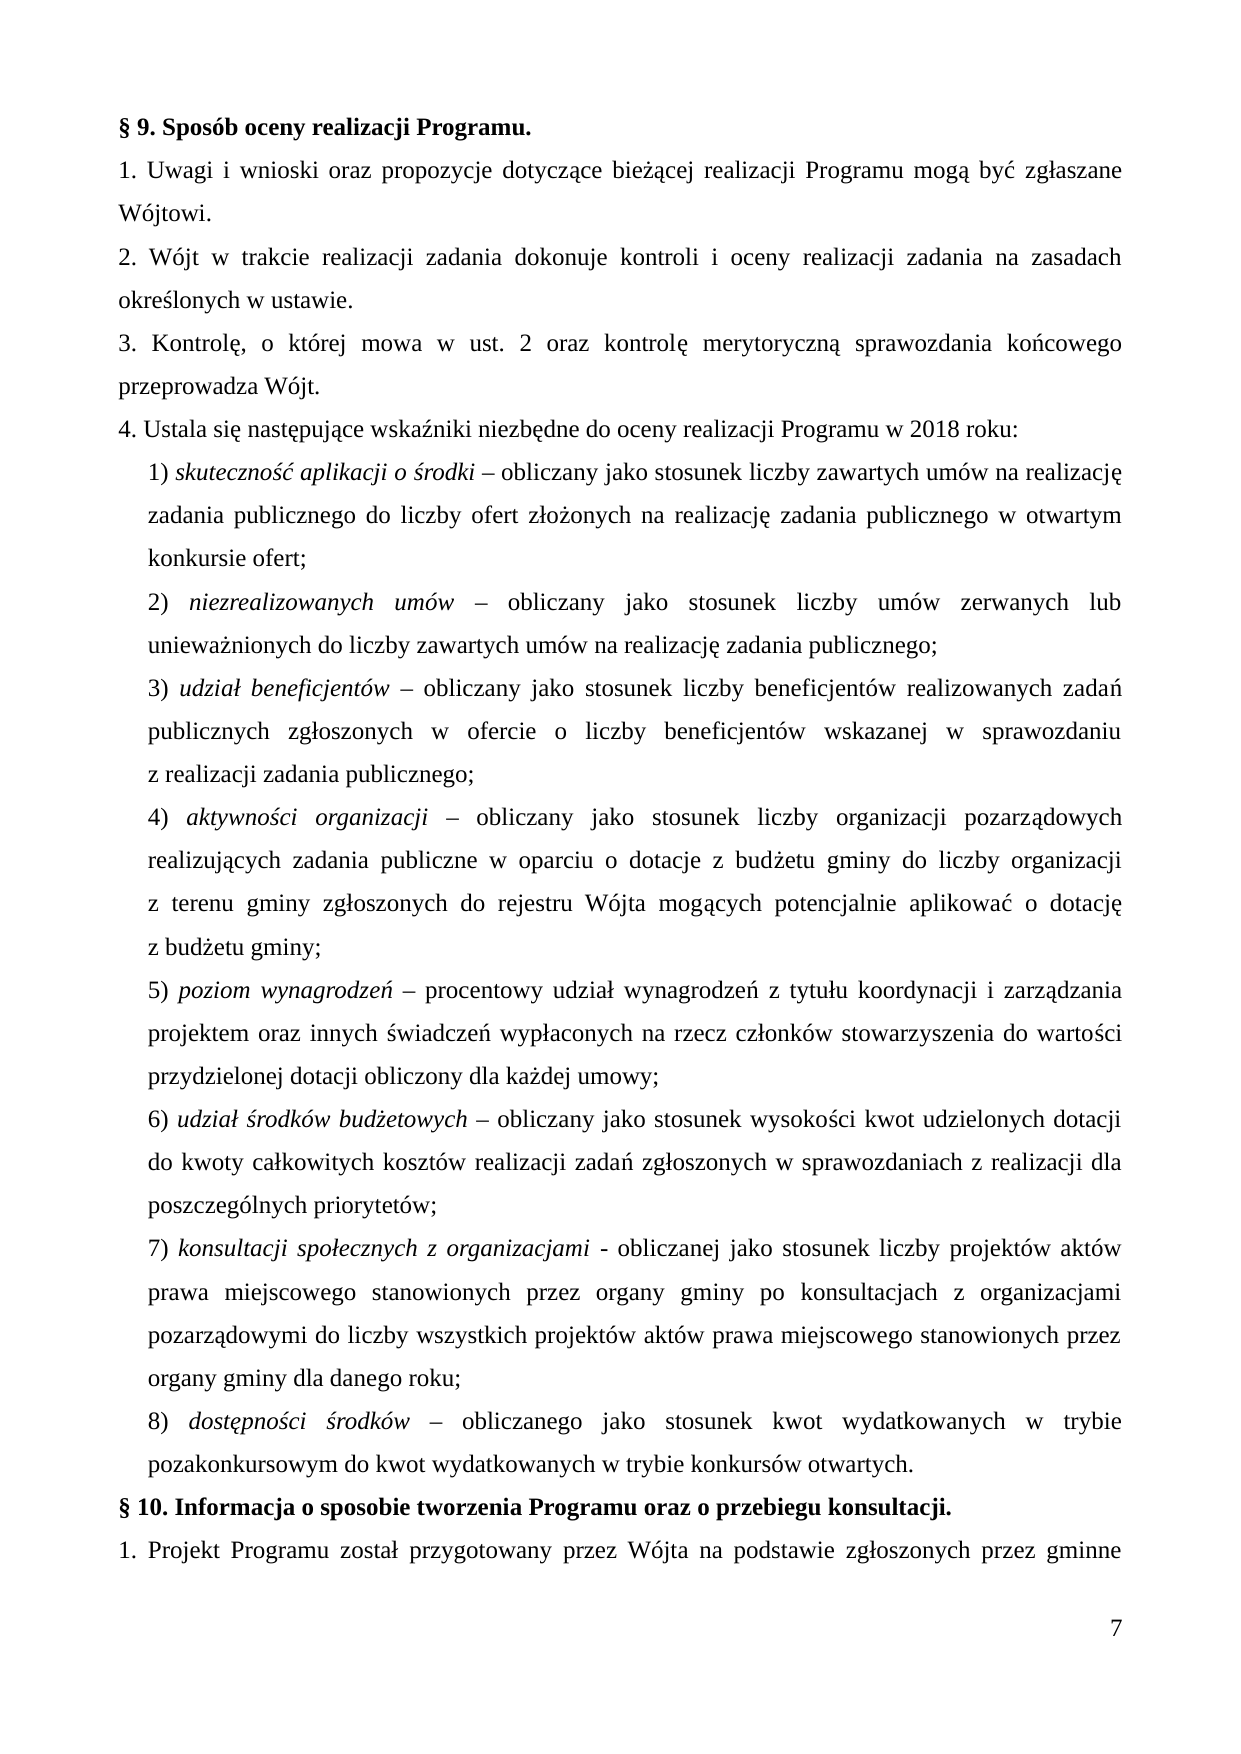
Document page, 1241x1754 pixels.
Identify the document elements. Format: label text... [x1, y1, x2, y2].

text 6) udział środków budżetowych – obliczany jako stosunek wysokości kwot udzielonych dotacji do kwoty całkowitych kosztów realizacji zadań zgłoszonych w sprawozdaniach z realizacji dla poszczególnych priorytetów; [148, 1104, 1122, 1219]
text 8) dostępności środków – obliczanego jako stosunek kwot wydatkowanych w trybie pozakonkursowym do kwot wydatkowanych w trybie konkursów otwartych. [148, 1406, 1122, 1478]
text 2. Wójt w trakcie realizacji zadania dokonuje kontroli i oceny realizacji zadania na zasadach określonych w ustawie. [118, 242, 1122, 313]
text § 9. Sposób oceny realizacji Programu. [118, 112, 1122, 141]
text 7) konsultacji społecznych z organizacjami - obliczanej jako stosunek liczby projektów aktów prawa miejscowego stanowionych przez organy gminy po konsultacjach z organizacjami pozarządowymi do liczby wszystkich projektów aktów prawa miejscowego stanowionych przez organy gminy dla danego roku; [148, 1233, 1122, 1392]
text 5) poziom wynagrodzeń – procentowy udział wynagrodzeń z tytułu koordynacji i zarządzania projektem oraz innych świadczeń wypłaconych na rzecz członków stowarzyszenia do wartości przydzielonej dotacji obliczony dla każdej umowy; [148, 975, 1122, 1090]
text 3. Kontrolę, o której mowa w ust. 2 oraz kontrolę merytoryczną sprawozdania końcowego przeprowadza Wójt. [118, 328, 1122, 400]
text 2) niezrealizowanych umów – obliczany jako stosunek liczby umów zerwanych lub unieważnionych do liczby zawartych umów na realizację zadania publicznego; [148, 587, 1122, 658]
text § 10. Informacja o sposobie tworzenia Programu oraz o przebiegu konsultacji. [118, 1492, 1122, 1521]
text 1) skuteczność aplikacji o środki – obliczany jako stosunek liczby zawartych umów na realizację zadania publicznego do liczby ofert złożonych na realizację zadania publicznego w otwartym konkursie ofert; [148, 457, 1122, 572]
text 4. Ustala się następujące wskaźniki niezbędne do oceny realizacji Programu w 2018 roku: [118, 414, 1122, 443]
text 1. Uwagi i wnioski oraz propozycje dotyczące bieżącej realizacji Programu mogą być zgłaszane Wójtowi. [118, 155, 1122, 227]
text 4) aktywności organizacji – obliczany jako stosunek liczby organizacji pozarządowych realizujących zadania publiczne w oparciu o dotacje z budżetu gminy do liczby organizacji z terenu gminy zgłoszonych do rejestru Wójta mogących potencjalnie aplikować o dotację z budżetu gminy; [148, 802, 1122, 960]
text 1. Projekt Programu został przygotowany przez Wójta na podstawie zgłoszonych przez gminne [118, 1535, 1122, 1564]
text 3) udział beneficjentów – obliczany jako stosunek liczby beneficjentów realizowanych zadań publicznych zgłoszonych w ofercie o liczby beneficjentów wskazanej w sprawozdaniu z realizacji zadania publicznego; [148, 673, 1122, 788]
